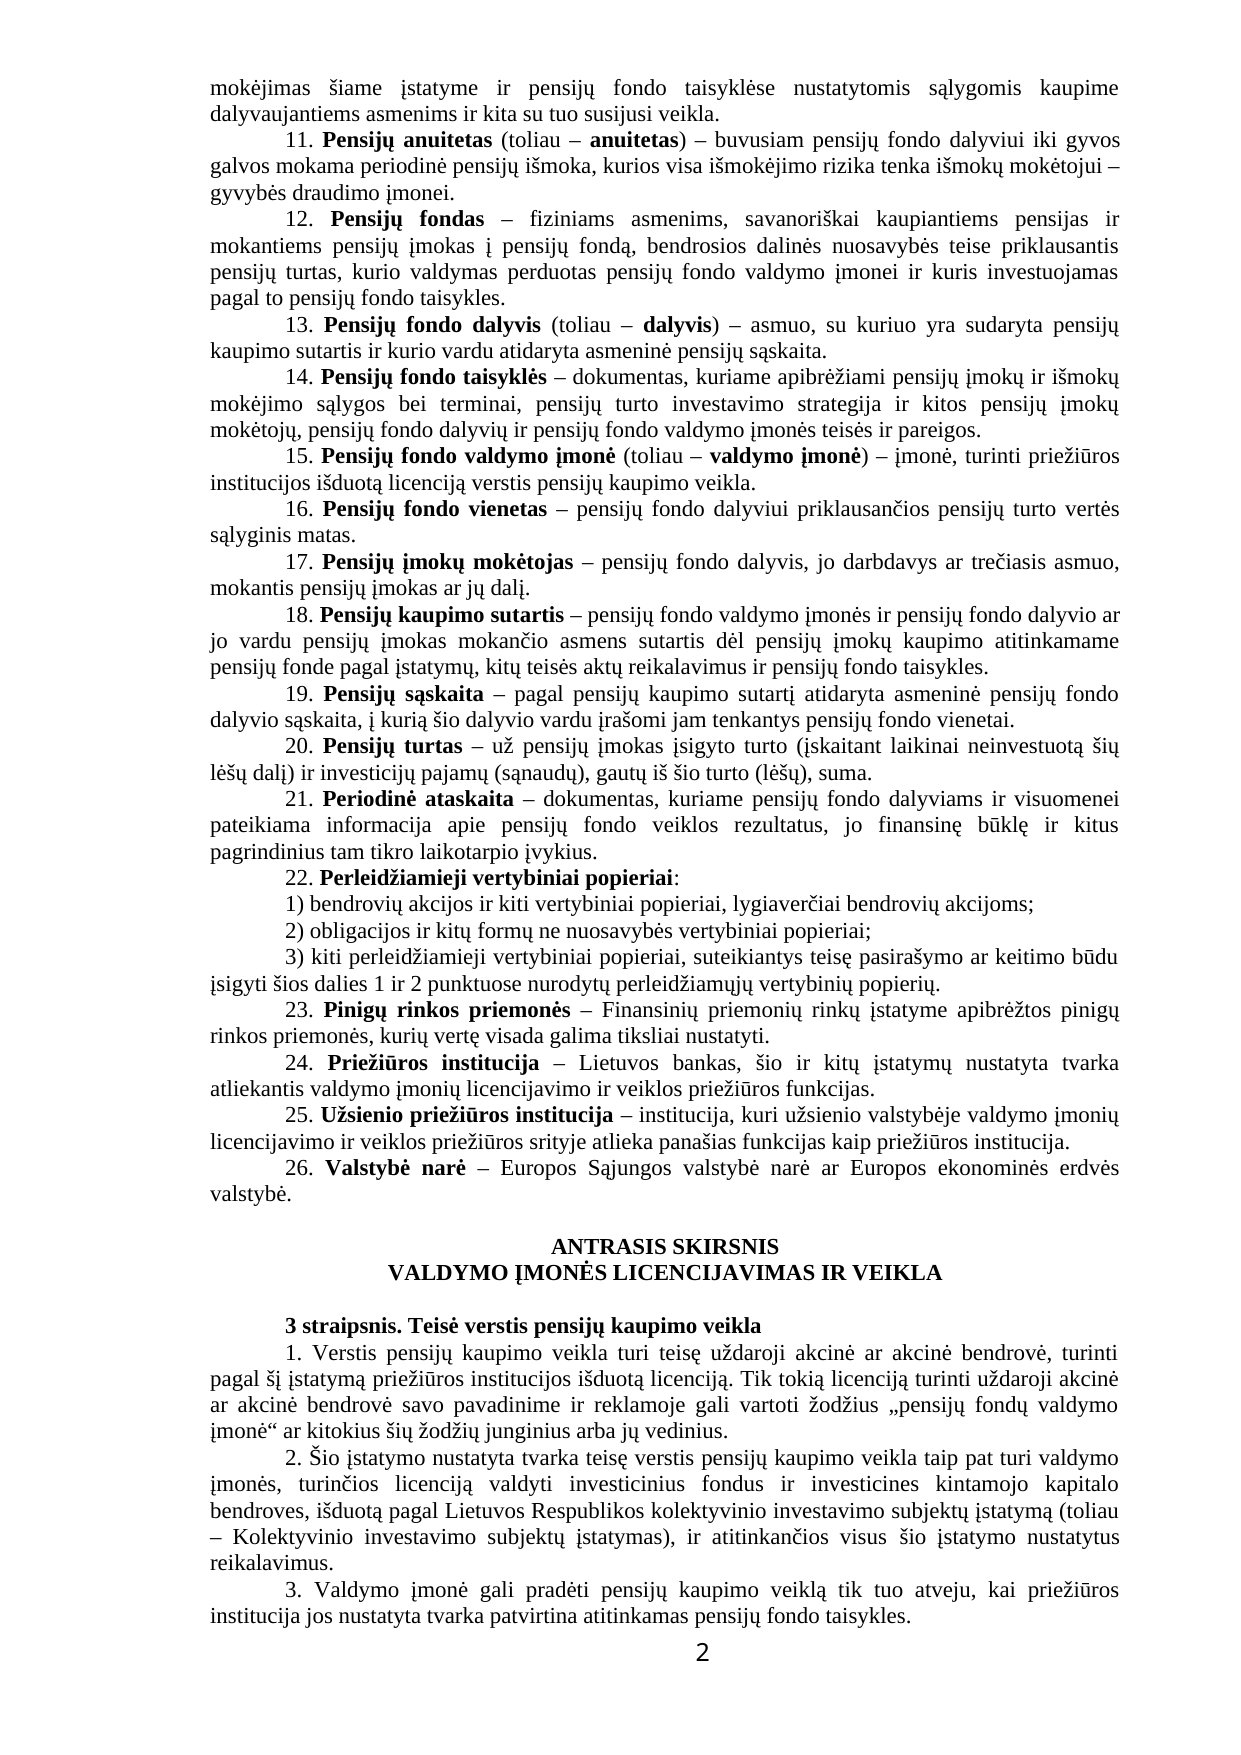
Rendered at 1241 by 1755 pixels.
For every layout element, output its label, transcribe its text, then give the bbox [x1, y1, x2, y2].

text 12. Pensijų fondas – fiziniams asmenims, savanoriškai kaupiantiems pensijas ir mokantiems pensijų įmokas į pensijų fondą, bendrosios dalinės nuosavybės teise priklausantis pensijų turtas, kurio valdymas perduotas pensijų fondo valdymo įmonei ir kuris investuojamas pagal to pensijų fondo taisykles. [210, 205, 1120, 311]
text 16. Pensijų fondo vienetas – pensijų fondo dalyviui priklausančios pensijų turto vertės sąlyginis matas. [210, 495, 1120, 548]
text 22. Perleidžiamieji vertybiniai popieriai: [210, 864, 1120, 891]
text VALDYMO ĮMONĖS LICENCIJAVIMAS IR VEIKLA [210, 1259, 1120, 1286]
text 13. Pensijų fondo dalyvis (toliau – dalyvis) – asmuo, su kuriuo yra sudaryta pensijų kaupimo sutartis ir kurio vardu atidaryta asmeninė pensijų sąskaita. [210, 311, 1120, 363]
text 20. Pensijų turtas – už pensijų įmokas įsigyto turto (įskaitant laikinai neinvestuotą šių lėšų dalį) ir investicijų pajamų (sąnaudų), gautų iš šio turto (lėšų), suma. [210, 732, 1120, 785]
text 3. Valdymo įmonė gali pradėti pensijų kaupimo veiklą tik tuo atveju, kai priežiūros institucija jos nustatyta tvarka patvirtina atitinkamas pensijų fondo taisykles. [210, 1576, 1120, 1628]
text 15. Pensijų fondo valdymo įmonė (toliau – valdymo įmonė) – įmonė, turinti priežiūros institucijos išduotą licenciją verstis pensijų kaupimo veikla. [210, 442, 1120, 495]
text 3 straipsnis. Teisė verstis pensijų kaupimo veikla [210, 1312, 1120, 1338]
text 2. Šio įstatymo nustatyta tvarka teisę verstis pensijų kaupimo veikla taip pat turi valdymo įmonės, turinčios licenciją valdyti investicinius fondus ir investicines kintamojo kapitalo bendroves, išduotą pagal Lietuvos Respublikos kolektyvinio investavimo subjektų įstatymą (toliau – Kolektyvinio investavimo subjektų įstatymas), ir atitinkančios visus šio įstatymo nustatytus reikalavimus. [210, 1444, 1120, 1576]
text 18. Pensijų kaupimo sutartis – pensijų fondo valdymo įmonės ir pensijų fondo dalyvio ar jo vardu pensijų įmokas mokančio asmens sutartis dėl pensijų įmokų kaupimo atitinkamame pensijų fonde pagal įstatymų, kitų teisės aktų reikalavimus ir pensijų fondo taisykles. [210, 601, 1120, 680]
text 21. Periodinė ataskaita – dokumentas, kuriame pensijų fondo dalyviams ir visuomenei pateikiama informacija apie pensijų fondo veiklos rezultatus, jo finansinę būklę ir kitus pagrindinius tam tikro laikotarpio įvykius. [210, 785, 1120, 864]
text 14. Pensijų fondo taisyklės – dokumentas, kuriame apibrėžiami pensijų įmokų ir išmokų mokėjimo sąlygos bei terminai, pensijų turto investavimo strategija ir kitos pensijų įmokų mokėtojų, pensijų fondo dalyvių ir pensijų fondo valdymo įmonės teisės ir pareigos. [210, 363, 1120, 442]
text 19. Pensijų sąskaita – pagal pensijų kaupimo sutartį atidaryta asmeninė pensijų fondo dalyvio sąskaita, į kurią šio dalyvio vardu įrašomi jam tenkantys pensijų fondo vienetai. [210, 680, 1120, 732]
text 2) obligacijos ir kitų formų ne nuosavybės vertybiniai popieriai; [210, 917, 1120, 943]
text 11. Pensijų anuitetas (toliau – anuitetas) – buvusiam pensijų fondo dalyviui iki gyvos galvos mokama periodinė pensijų išmoka, kurios visa išmokėjimo rizika tenka išmokų mokėtojui – gyvybės draudimo įmonei. [210, 126, 1120, 205]
text 1) bendrovių akcijos ir kiti vertybiniai popieriai, lygiaverčiai bendrovių akcijoms; [210, 891, 1120, 917]
text 3) kiti perleidžiamieji vertybiniai popieriai, suteikiantys teisę pasirašymo ar keitimo būdu įsigyti šios dalies 1 ir 2 punktuose nurodytų perleidžiamųjų vertybinių popierių. [210, 943, 1120, 996]
subtitle ANTRASIS SKIRSNIS [210, 1233, 1120, 1259]
text 1. Verstis pensijų kaupimo veikla turi teisę uždaroji akcinė ar akcinė bendrovė, turinti pagal šį įstatymą priežiūros institucijos išduotą licenciją. Tik tokią licenciją turinti uždaroji akcinė ar akcinė bendrovė savo pavadinime ir reklamoje gali vartoti žodžius „pensijų fondų valdymo įmonė“ ar kitokius šių žodžių junginius arba jų vedinius. [210, 1338, 1120, 1444]
text 23. Pinigų rinkos priemonės – Finansinių priemonių rinkų įstatyme apibrėžtos pinigų rinkos priemonės, kurių vertę visada galima tiksliai nustatyti. [210, 996, 1120, 1049]
text 17. Pensijų įmokų mokėtojas – pensijų fondo dalyvis, jo darbdavys ar trečiasis asmuo, mokantis pensijų įmokas ar jų dalį. [210, 548, 1120, 601]
text 26. Valstybė narė – Europos Sąjungos valstybė narė ar Europos ekonominės erdvės valstybė. [210, 1154, 1120, 1207]
text mokėjimas šiame įstatyme ir pensijų fondo taisyklėse nustatytomis sąlygomis kaupime dalyvaujantiems asmenims ir kita su tuo susijusi veikla. [210, 73, 1120, 126]
text 25. Užsienio priežiūros institucija – institucija, kuri užsienio valstybėje valdymo įmonių licencijavimo ir veiklos priežiūros srityje atlieka panašias funkcijas kaip priežiūros institucija. [210, 1101, 1120, 1154]
text 24. Priežiūros institucija – Lietuvos bankas, šio ir kitų įstatymų nustatyta tvarka atliekantis valdymo įmonių licencijavimo ir veiklos priežiūros funkcijas. [210, 1049, 1120, 1101]
